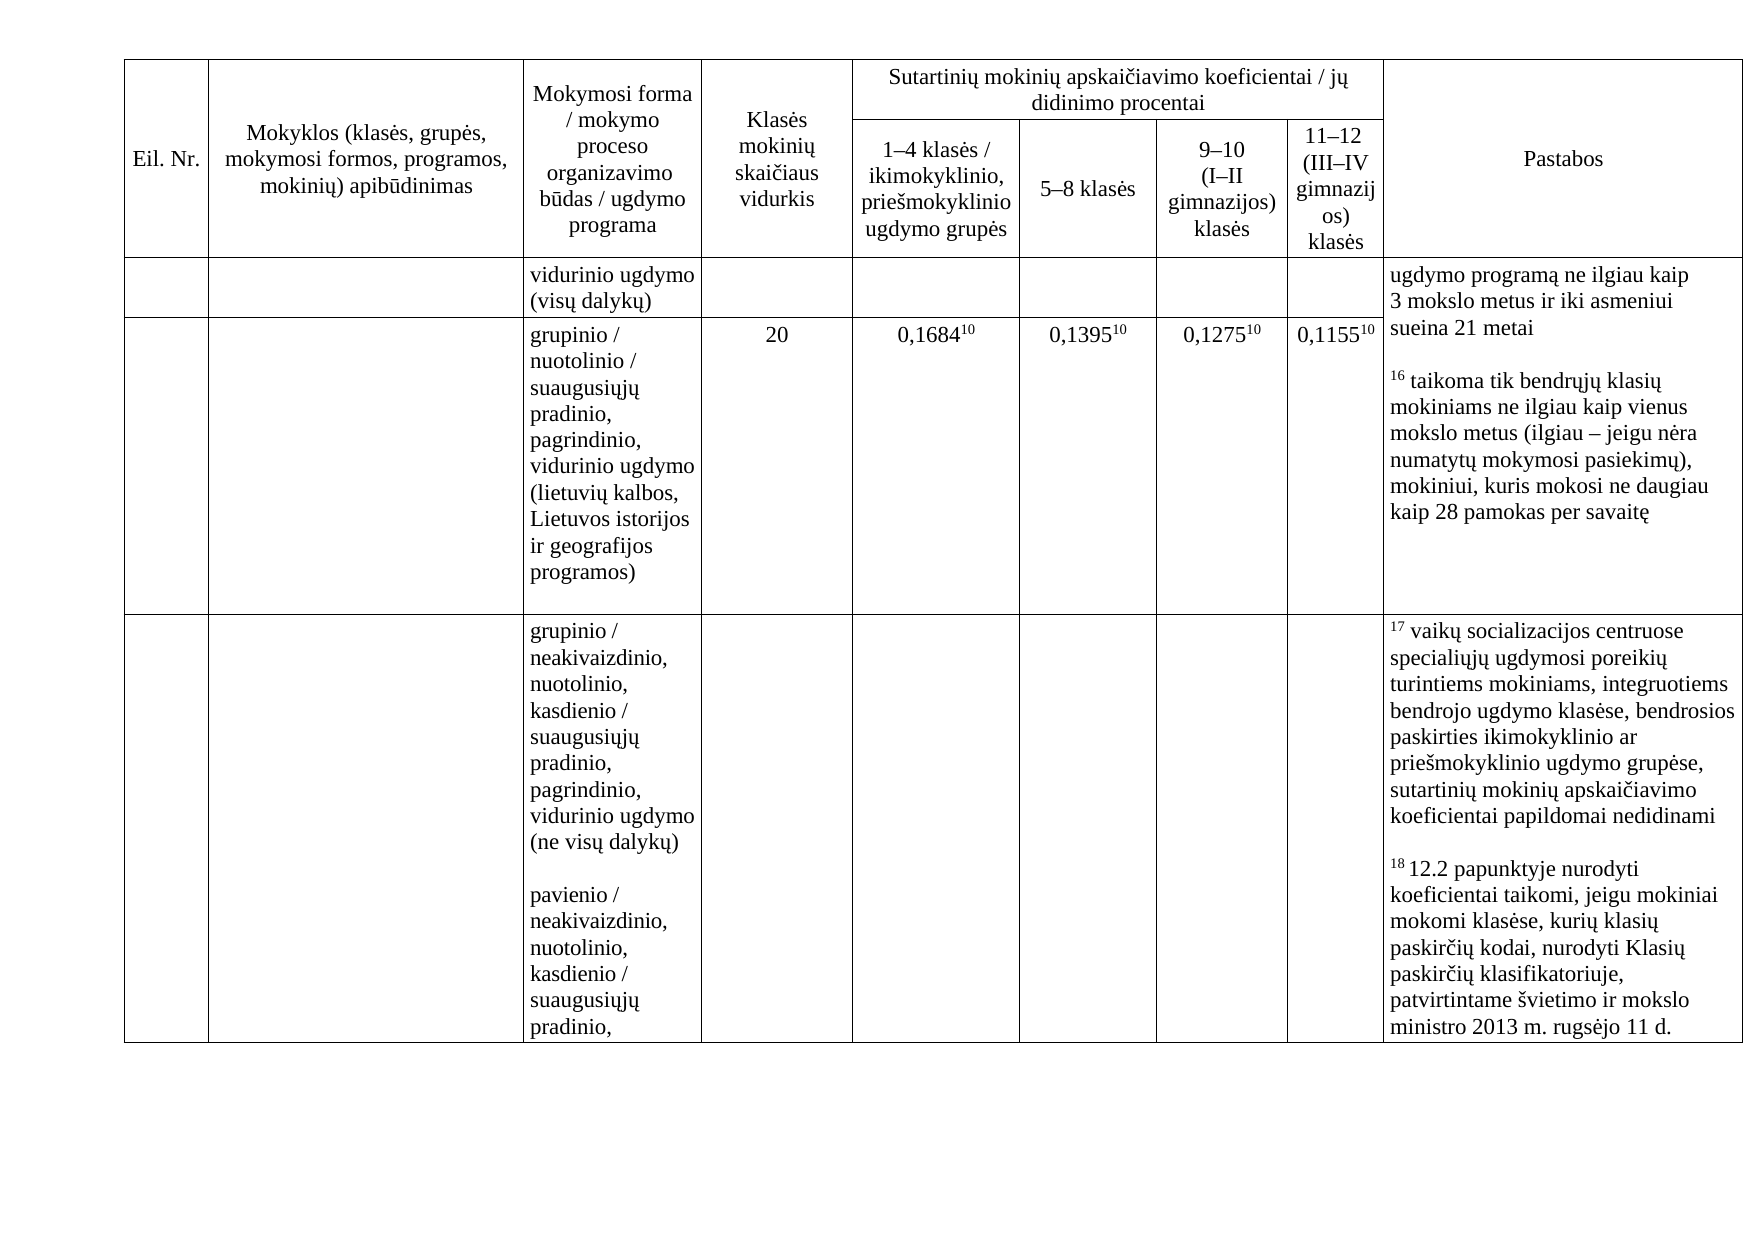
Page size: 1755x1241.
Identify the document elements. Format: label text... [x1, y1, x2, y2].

table_cell 20 [702, 318, 852, 614]
table_cell [1020, 615, 1156, 1042]
table_cell vidurinio ugdymo (visų dalykų) [524, 258, 701, 317]
table_cell 5–8 klasės [1020, 120, 1156, 257]
table_header Eil. Nr. [125, 60, 208, 257]
table_header Sutartinių mokinių apskaičiavimo koeficientai / jų didinimo procentai [853, 60, 1383, 119]
table_cell 0,168410 [853, 318, 1019, 614]
table_cell grupinio / nuotolinio / suaugusiųjų pradinio, pagrindinio, vidurinio ugdymo (lietuvių kalbos, Lietuvos istorijos ir geografijos programos) [524, 318, 701, 614]
table_cell 9–10 (I–II gimnazijos) klasės [1157, 120, 1287, 257]
table_cell [209, 258, 523, 317]
table_cell [853, 615, 1019, 1042]
table_cell [125, 615, 208, 1042]
table_cell 0,127510 [1157, 318, 1287, 614]
table_cell [1288, 258, 1383, 317]
table_cell [702, 615, 852, 1042]
table_cell ugdymo programą ne ilgiau kaip 3 mokslo metus ir iki asmeniui sueina 21 metai 16 taikoma tik bendrųjų klasių mokiniams ne ilgiau kaip vienus mokslo metus (ilgiau – jeigu nėra numatytų mokymosi pasiekimų), mokiniui, kuris mokosi ne daugiau kaip 28 pamokas per savaitę [1384, 258, 1742, 614]
table_cell 1–4 klasės / ikimokyklinio, priešmokyklinio ugdymo grupės [853, 120, 1019, 257]
table_cell [125, 318, 208, 614]
table_cell [209, 615, 523, 1042]
table_cell 0,139510 [1020, 318, 1156, 614]
table_cell 17 vaikų socializacijos centruose specialiųjų ugdymosi poreikių turintiems mokiniams, integruotiems bendrojo ugdymo klasėse, bendrosios paskirties ikimokyklinio ar priešmokyklinio ugdymo grupėse, sutartinių mokinių apskaičiavimo koeficientai papildomai nedidinami 18 12.2 papunktyje nurodyti koeficientai taikomi, jeigu mokiniai mokomi klasėse, kurių klasių paskirčių kodai, nurodyti Klasių paskirčių klasifikatoriuje, patvirtintame švietimo ir mokslo ministro 2013 m. rugsėjo 11 d. [1384, 615, 1742, 1042]
table_cell 0,115510 [1288, 318, 1383, 614]
table_cell [125, 258, 208, 317]
table_cell [1020, 258, 1156, 317]
table_header Pastabos [1384, 60, 1742, 257]
table_header Klasės mokinių skaičiaus vidurkis [702, 60, 852, 257]
table_cell [1288, 615, 1383, 1042]
table_header Mokyklos (klasės, grupės, mokymosi formos, programos, mokinių) apibūdinimas [209, 60, 523, 257]
table_cell [1157, 258, 1287, 317]
table_cell 11–12 (III–IV gimnazijos) klasės [1288, 120, 1383, 257]
table_cell [702, 258, 852, 317]
table_cell grupinio / neakivaizdinio, nuotolinio, kasdienio / suaugusiųjų pradinio, pagrindinio, vidurinio ugdymo (ne visų dalykų) pavienio / neakivaizdinio, nuotolinio, kasdienio / suaugusiųjų pradinio, [524, 615, 701, 1042]
table_cell [853, 258, 1019, 317]
table_cell [209, 318, 523, 614]
table_cell [1157, 615, 1287, 1042]
table_header Mokymosi forma / mokymo proceso organizavimo būdas / ugdymo programa [524, 60, 701, 257]
